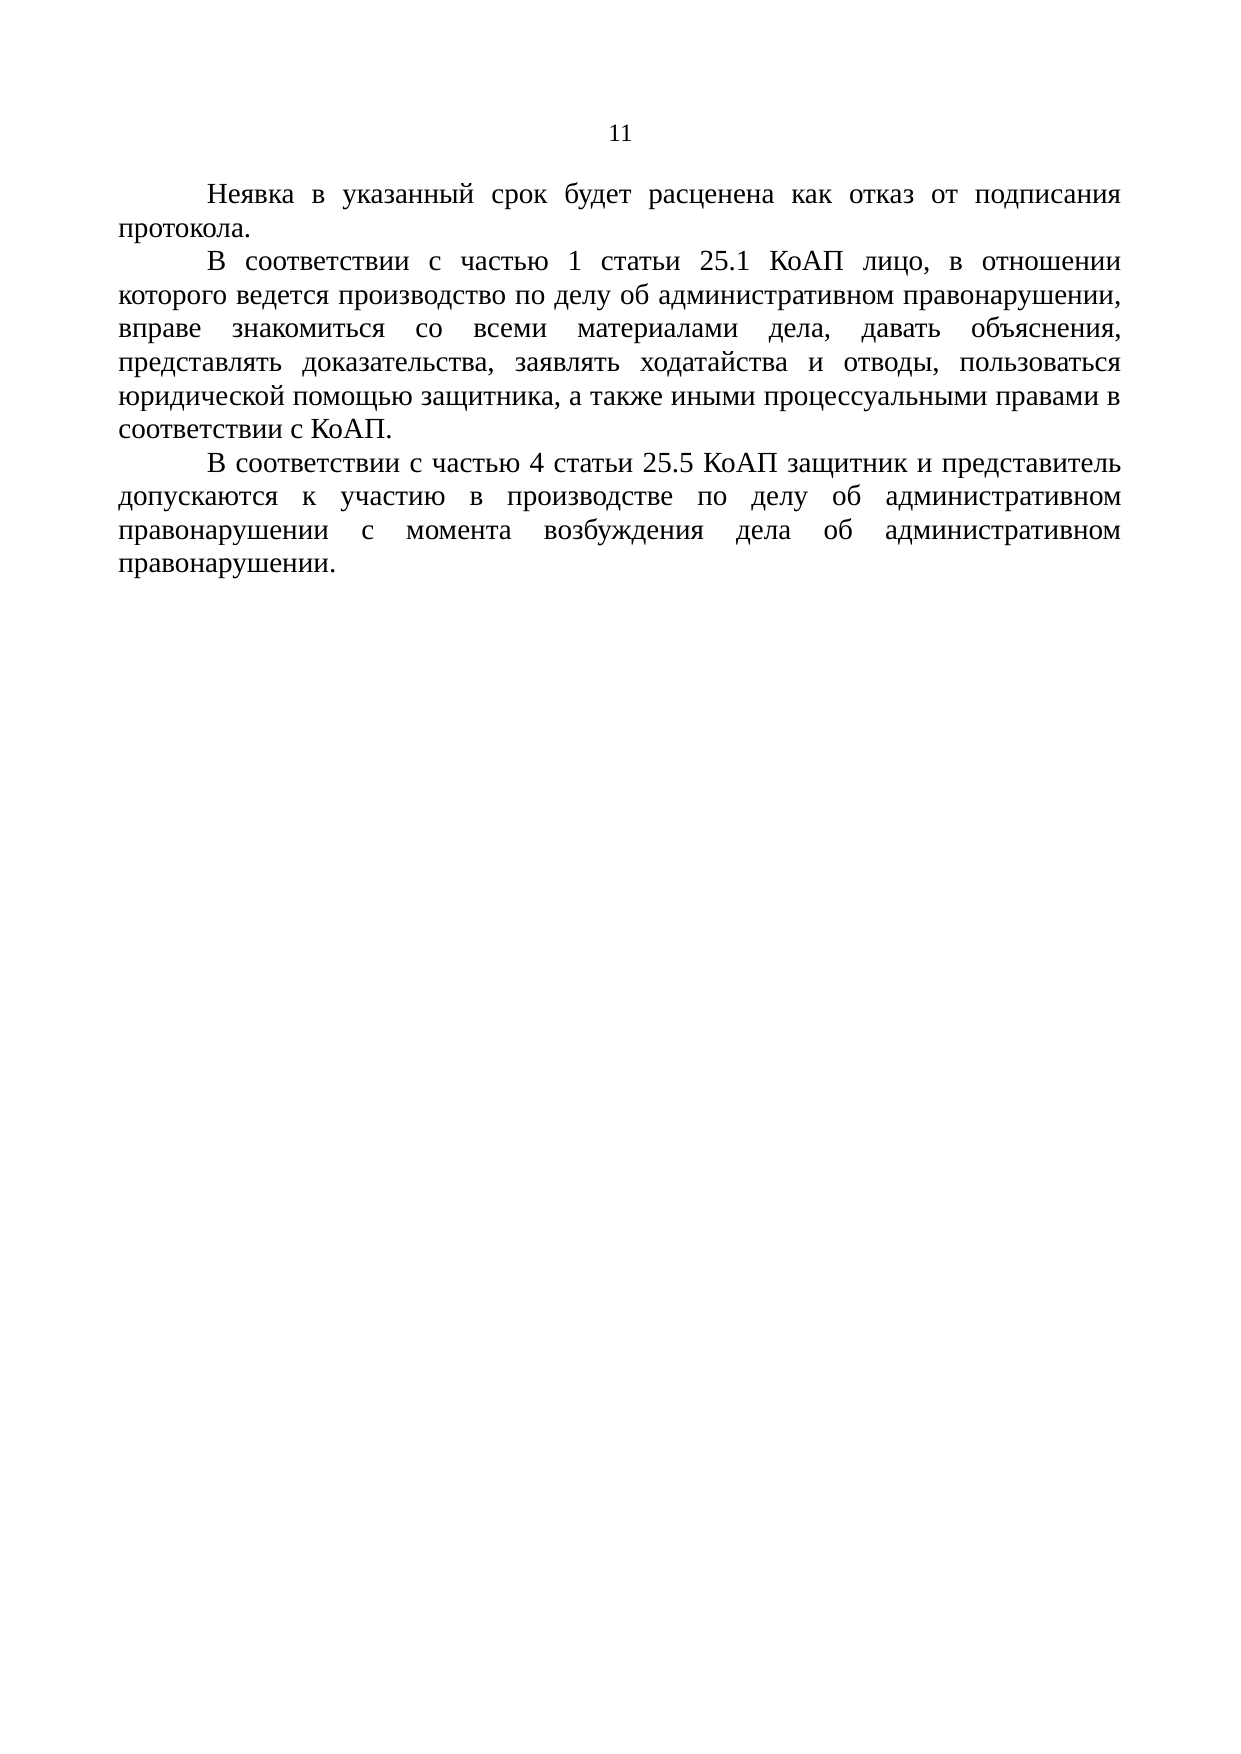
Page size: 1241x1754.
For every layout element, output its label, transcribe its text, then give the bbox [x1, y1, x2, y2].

text В соответствии с частью 1 статьи 25.1 КоАП лицо, в отношении которого ведется производство по делу об административном правонарушении, вправе знакомиться со всеми материалами дела, давать объяснения, представлять доказательства, заявлять ходатайства и отводы, пользоваться юридической помощью защитника, а также иными процессуальными правами в соответствии с КоАП. [118, 243, 1122, 445]
text Неявка в указанный срок будет расценена как отказ от подписания протокола. [118, 176, 1122, 243]
text В соответствии с частью 4 статьи 25.5 КоАП защитник и представитель допускаются к участию в производстве по делу об административном правонарушении с момента возбуждения дела об административном правонарушении. [118, 445, 1122, 579]
